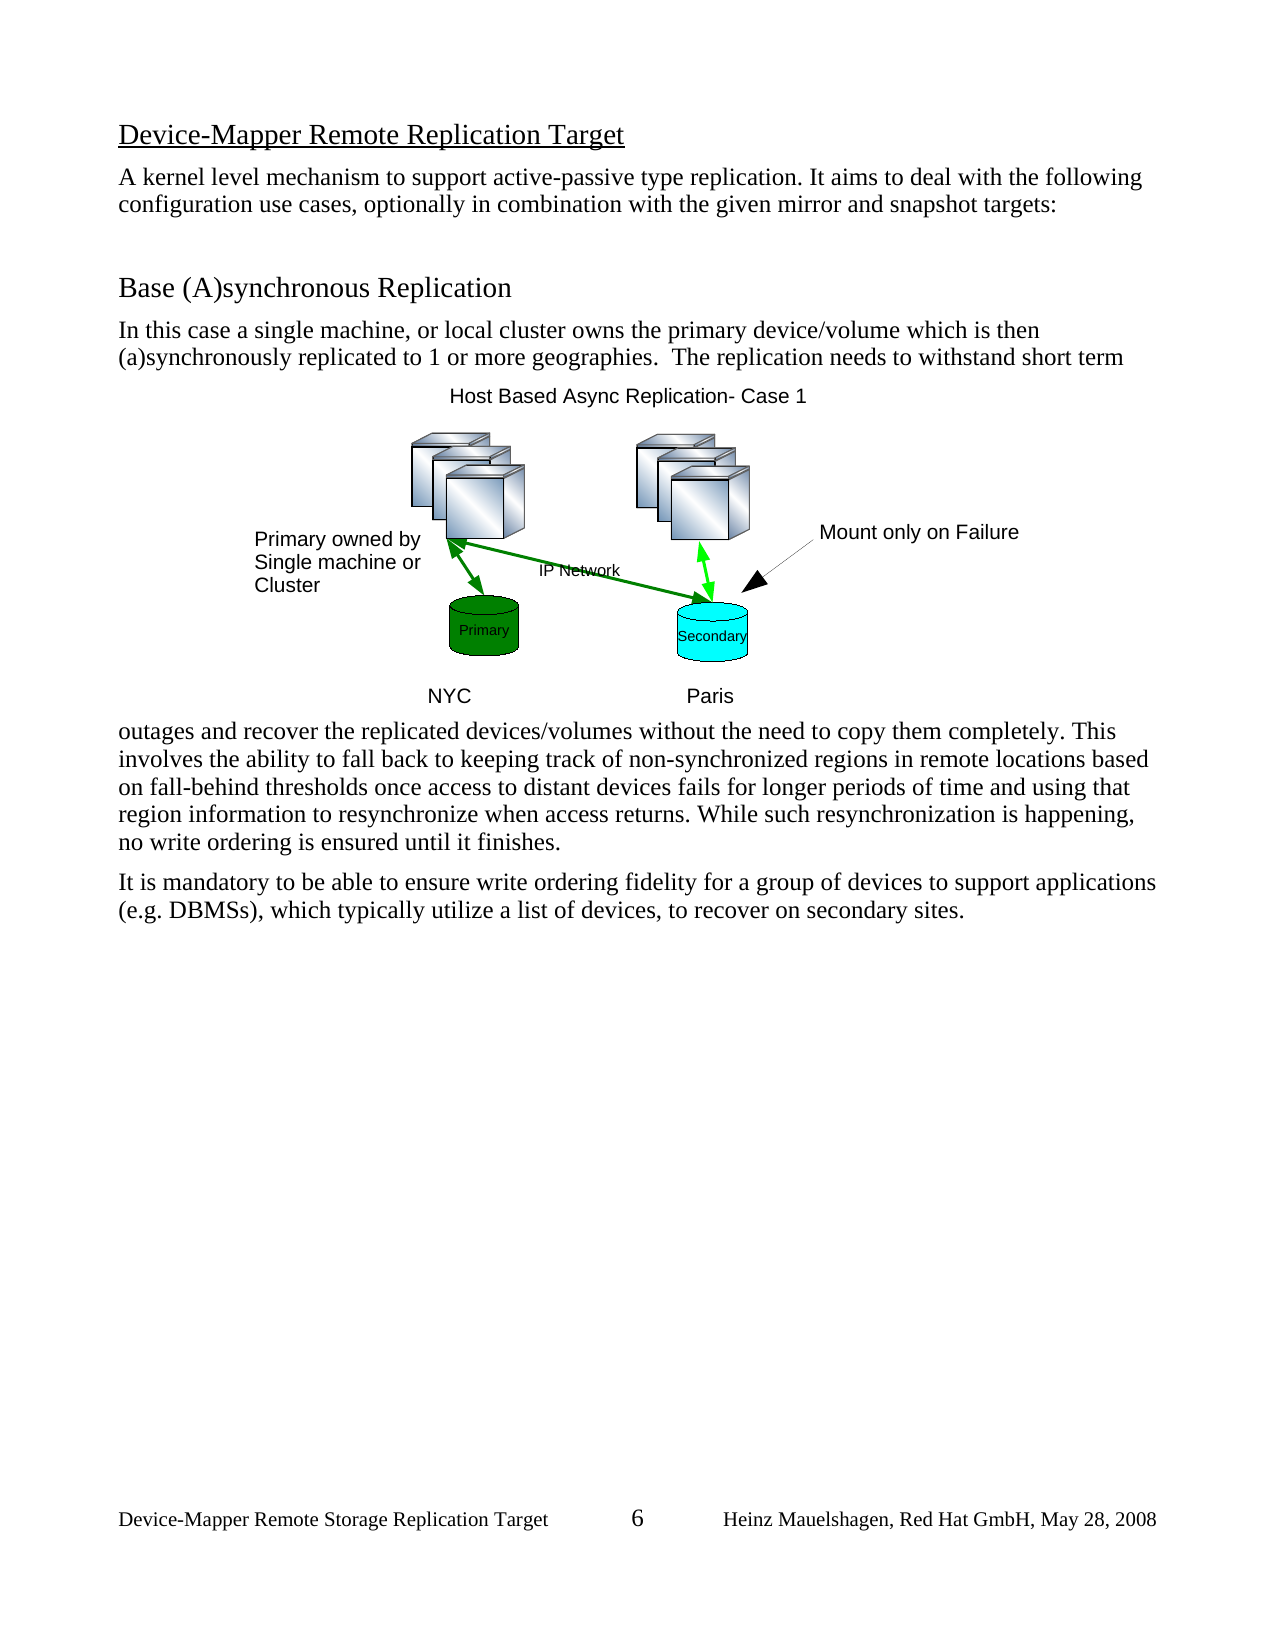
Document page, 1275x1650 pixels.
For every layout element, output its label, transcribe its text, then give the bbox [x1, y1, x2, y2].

text Device-Mapper Remote Replication Target [118, 118, 1157, 150]
text A kernel level mechanism to support active-passive type replication. It aims to deal with the following configuration use cases, optionally in combination with the given mirror and snapshot targets: [118, 163, 1157, 218]
text It is mandatory to be able to ensure write ordering fidelity for a group of devices to support applications (e.g. DBMSs), which typically utilize a list of devices, to recover on secondary sites. [118, 868, 1157, 924]
text Base (A)synchronous Replication [118, 271, 1157, 303]
text In this case a single machine, or local cluster owns the primary device/volume which is then (a)synchronously replicated to 1 or more geographies. The replication needs to withstand short term outages and recover the replicated devices/volumes without the need to copy them completely. This involves the ability to fall back to keeping track of non-synchronized regions in remote locations based on fall-behind thresholds once access to distant devices fails for longer periods of time and using that region information to resynchronize when access returns. While such resynchronization is happening, no write ordering is ensured until it finishes. [118, 316, 1157, 856]
